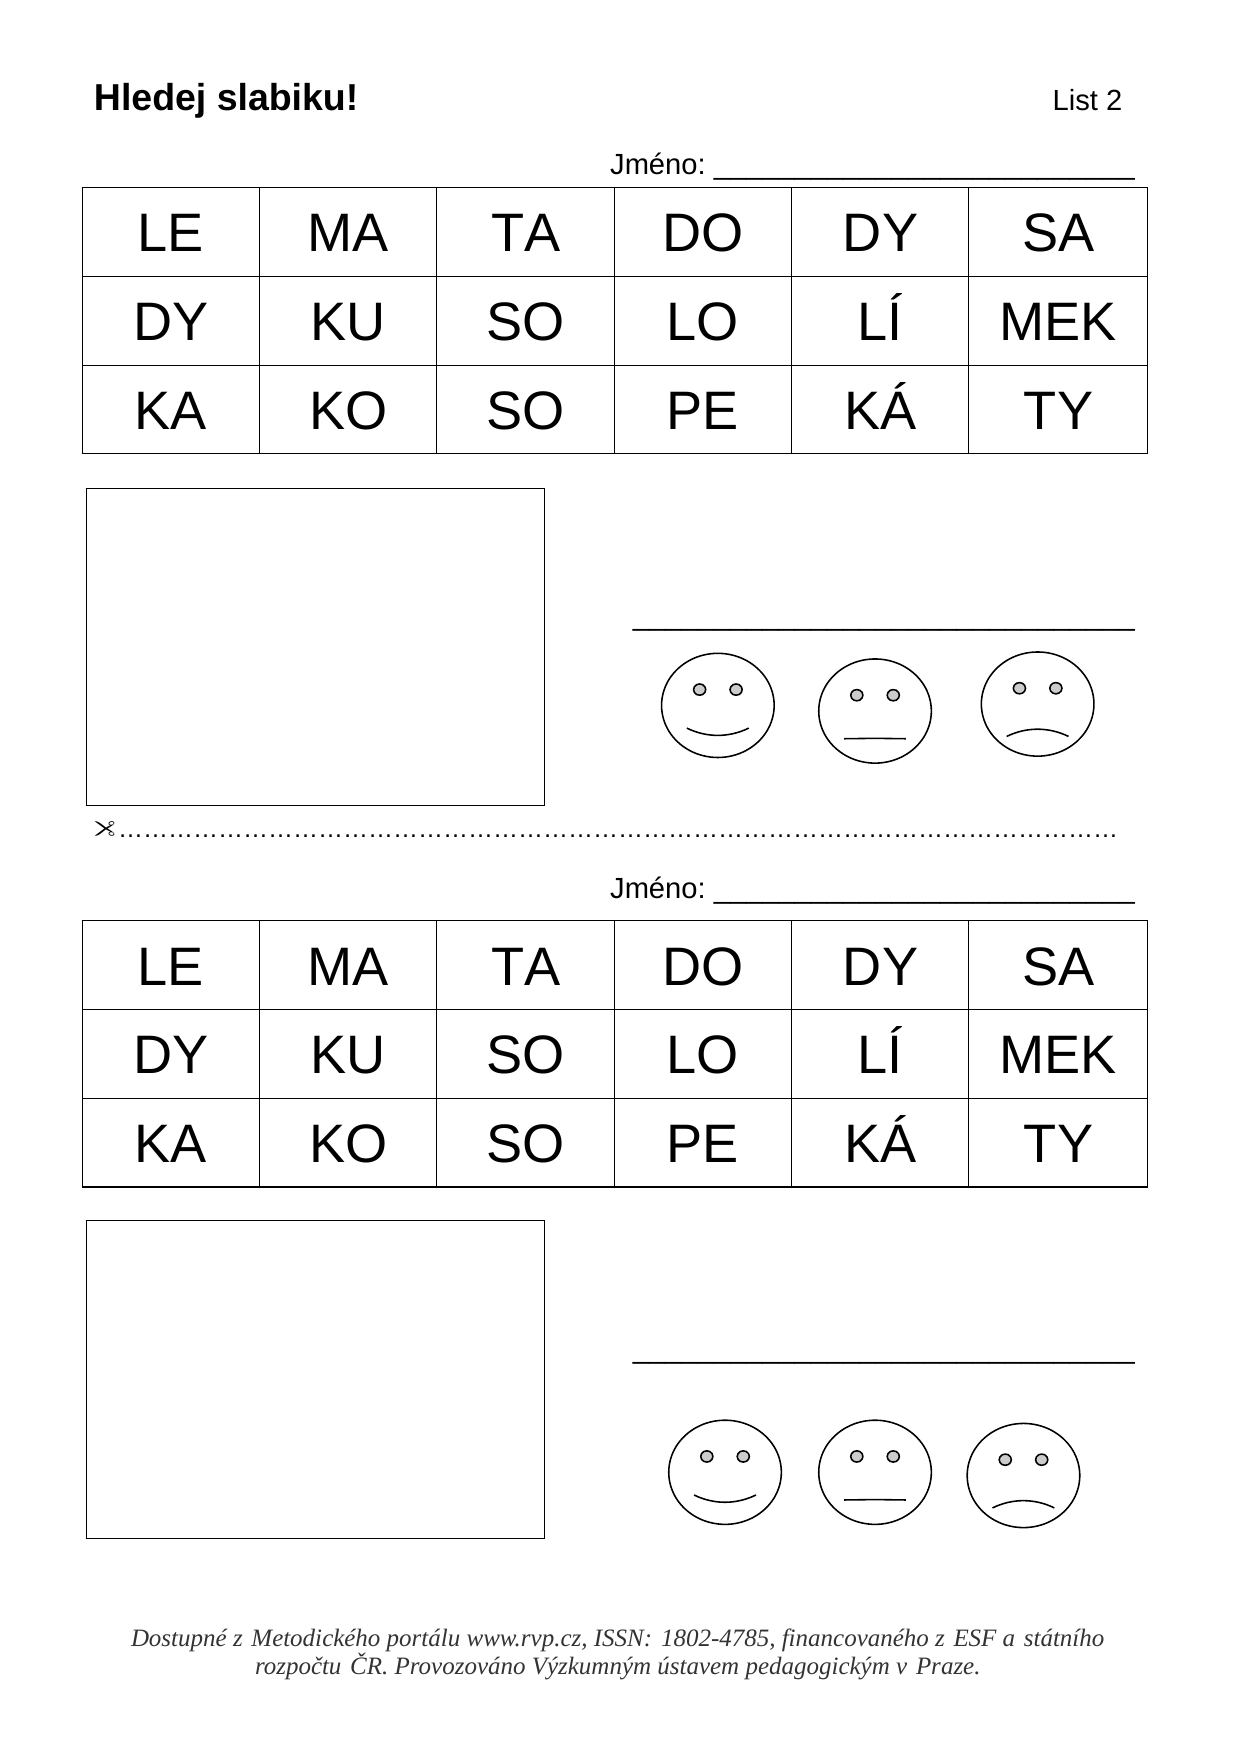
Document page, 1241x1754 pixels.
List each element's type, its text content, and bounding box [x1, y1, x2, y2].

text _______________________________ [545, 1331, 1144, 1365]
table_cell TY [969, 1099, 1147, 1186]
table_header TA [437, 921, 614, 1009]
table_header DO [615, 188, 791, 276]
table_header DO [615, 921, 791, 1009]
table_cell LO [615, 1010, 791, 1098]
table_cell KU [260, 1010, 436, 1098]
text Hledej slabiku! List 2 [94, 75, 1144, 118]
table_cell KU [260, 277, 436, 364]
table_header [87, 489, 544, 805]
table_header MA [260, 188, 436, 276]
table_header [87, 1221, 544, 1538]
table_cell LÍ [792, 277, 968, 364]
table_cell DY [83, 277, 259, 364]
table_header DY [792, 921, 968, 1009]
table_cell KA [83, 1099, 259, 1186]
table_cell PE [615, 366, 791, 453]
table_cell LÍ [792, 1010, 968, 1098]
table_cell DY [83, 1010, 259, 1098]
table_header LE [83, 188, 259, 276]
table_cell SO [437, 277, 614, 364]
table_cell MEK [969, 1010, 1147, 1098]
table_header LE [83, 921, 259, 1009]
table_header TA [437, 188, 614, 276]
table_header MA [260, 921, 436, 1009]
text Jméno: __________________________ [536, 147, 1144, 180]
text _______________________________ [545, 598, 1144, 632]
table_cell KO [260, 366, 436, 453]
text ………………………………………………………………………………………………………… [94, 814, 1144, 842]
table_cell SO [437, 366, 614, 453]
table_cell KO [260, 1099, 436, 1186]
table_header SA [969, 921, 1147, 1009]
table_cell SO [437, 1099, 614, 1186]
table_header SA [969, 188, 1147, 276]
table_cell KÁ [792, 366, 968, 453]
table_cell TY [969, 366, 1147, 453]
table_cell PE [615, 1099, 791, 1186]
table_cell LO [615, 277, 791, 364]
table_cell SO [437, 1010, 614, 1098]
table_cell KÁ [792, 1099, 968, 1186]
table_header DY [792, 188, 968, 276]
table_cell KA [83, 366, 259, 453]
table_cell MEK [969, 277, 1147, 364]
text Jméno: __________________________ [536, 871, 1144, 905]
